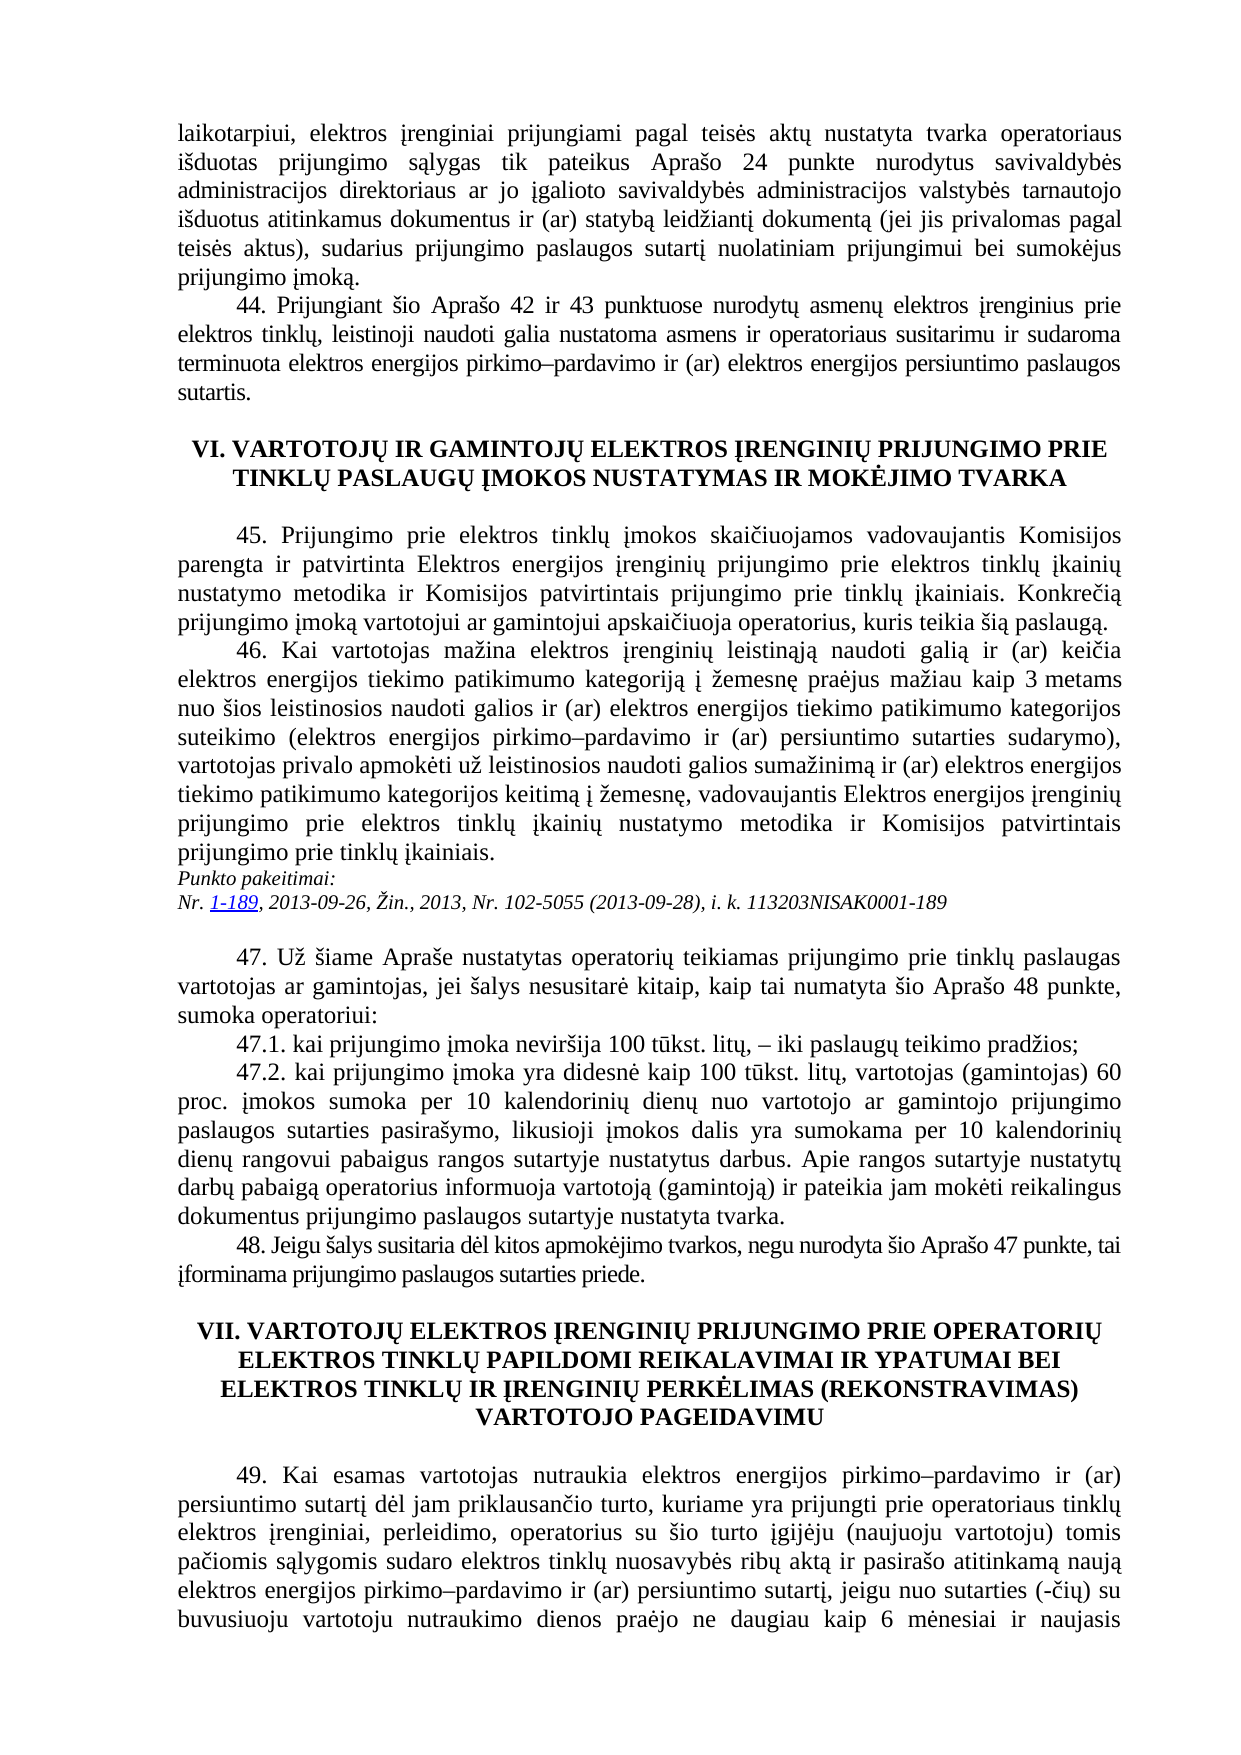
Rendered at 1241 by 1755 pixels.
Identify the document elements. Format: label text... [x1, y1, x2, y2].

text laikotarpiui, elektros įrenginiai prijungiami pagal teisės aktų nustatyta tvarka operatoriaus išduotas prijungimo sąlygas tik pateikus Aprašo 24 punkte nurodytus savivaldybės administracijos direktoriaus ar jo įgalioto savivaldybės administracijos valstybės tarnautojo išduotus atitinkamus dokumentus ir (ar) statybą leidžiantį dokumentą (jei jis privalomas pagal teisės aktus), sudarius prijungimo paslaugos sutartį nuolatiniam prijungimui bei sumokėjus prijungimo įmoką. [177, 118, 1122, 291]
text 45. Prijungimo prie elektros tinklų įmokos skaičiuojamos vadovaujantis Komisijos parengta ir patvirtinta Elektros energijos įrenginių prijungimo prie elektros tinklų įkainių nustatymo metodika ir Komisijos patvirtintais prijungimo prie tinklų įkainiais. Konkrečią prijungimo įmoką vartotojui ar gamintojui apskaičiuoja operatorius, kuris teikia šią paslaugą. [177, 521, 1122, 636]
text 48. Jeigu šalys susitaria dėl kitos apmokėjimo tvarkos, negu nurodyta šio Aprašo 47 punkte, tai įforminama prijungimo paslaugos sutarties priede. [177, 1230, 1122, 1287]
text 47. Už šiame Apraše nustatytas operatorių teikiamas prijungimo prie tinklų paslaugas vartotojas ar gamintojas, jei šalys nesusitarė kitaip, kaip tai numatyta šio Aprašo 48 punkte, sumoka operatoriui: [177, 942, 1122, 1029]
text 44. Prijungiant šio Aprašo 42 ir 43 punktuose nurodytų asmenų elektros įrenginius prie elektros tinklų, leistinoji naudoti galia nustatoma asmens ir operatoriaus susitarimu ir sudaroma terminuota elektros energijos pirkimo–pardavimo ir (ar) elektros energijos persiuntimo paslaugos sutartis. [177, 291, 1122, 406]
text Nr. 1-189, 2013-09-26, Žin., 2013, Nr. 102-5055 (2013-09-28), i. k. 113203NISAK0001-189 [177, 890, 1122, 914]
text Punkto pakeitimai: [177, 866, 1122, 890]
text VI. VARTOTOJŲ IR GAMINTOJŲ ELEKTROS ĮRENGINIŲ PRIJUNGIMO PRIE TINKLŲ paslaugų įmokos NUSTATYMAS IR MOKĖJIMO TVARKA [177, 434, 1122, 492]
text 49. Kai esamas vartotojas nutraukia elektros energijos pirkimo–pardavimo ir (ar) persiuntimo sutartį dėl jam priklausančio turto, kuriame yra prijungti prie operatoriaus tinklų elektros įrenginiai, perleidimo, operatorius su šio turto įgijėju (naujuoju vartotoju) tomis pačiomis sąlygomis sudaro elektros tinklų nuosavybės ribų aktą ir pasirašo atitinkamą naują elektros energijos pirkimo–pardavimo ir (ar) persiuntimo sutartį, jeigu nuo sutarties (-čių) su buvusiuoju vartotoju nutraukimo dienos praėjo ne daugiau kaip 6 mėnesiai ir naujasis [177, 1460, 1122, 1632]
text 46. Kai vartotojas mažina elektros įrenginių leistinąją naudoti galią ir (ar) keičia elektros energijos tiekimo patikimumo kategoriją į žemesnę praėjus mažiau kaip 3 metams nuo šios leistinosios naudoti galios ir (ar) elektros energijos tiekimo patikimumo kategorijos suteikimo (elektros energijos pirkimo–pardavimo ir (ar) persiuntimo sutarties sudarymo), vartotojas privalo apmokėti už leistinosios naudoti galios sumažinimą ir (ar) elektros energijos tiekimo patikimumo kategorijos keitimą į žemesnę, vadovaujantis Elektros energijos įrenginių prijungimo prie elektros tinklų įkainių nustatymo metodika ir Komisijos patvirtintais prijungimo prie tinklų įkainiais. [177, 636, 1122, 866]
text 47.2. kai prijungimo įmoka yra didesnė kaip 100 tūkst. litų, vartotojas (gamintojas) 60 proc. įmokos sumoka per 10 kalendorinių dienų nuo vartotojo ar gamintojo prijungimo paslaugos sutarties pasirašymo, likusioji įmokos dalis yra sumokama per 10 kalendorinių dienų rangovui pabaigus rangos sutartyje nustatytus darbus. Apie rangos sutartyje nustatytų darbų pabaigą operatorius informuoja vartotoją (gamintoją) ir pateikia jam mokėti reikalingus dokumentus prijungimo paslaugos sutartyje nustatyta tvarka. [177, 1057, 1122, 1230]
text VII. Vartotojų elektros įrenginių prijungimo prie operatorIŲ elektros tinklų papildomi reikalavimai ir ypatumai BEI ELEKTROS TINKLŲ IR ĮRENGINIŲ PERKĖLIMAS (REKONSTRAVIMAS) VARTOTOJO PAGEIDAVIMU [177, 1316, 1122, 1431]
text 47.1. kai prijungimo įmoka neviršija 100 tūkst. litų, – iki paslaugų teikimo pradžios; [177, 1029, 1122, 1057]
